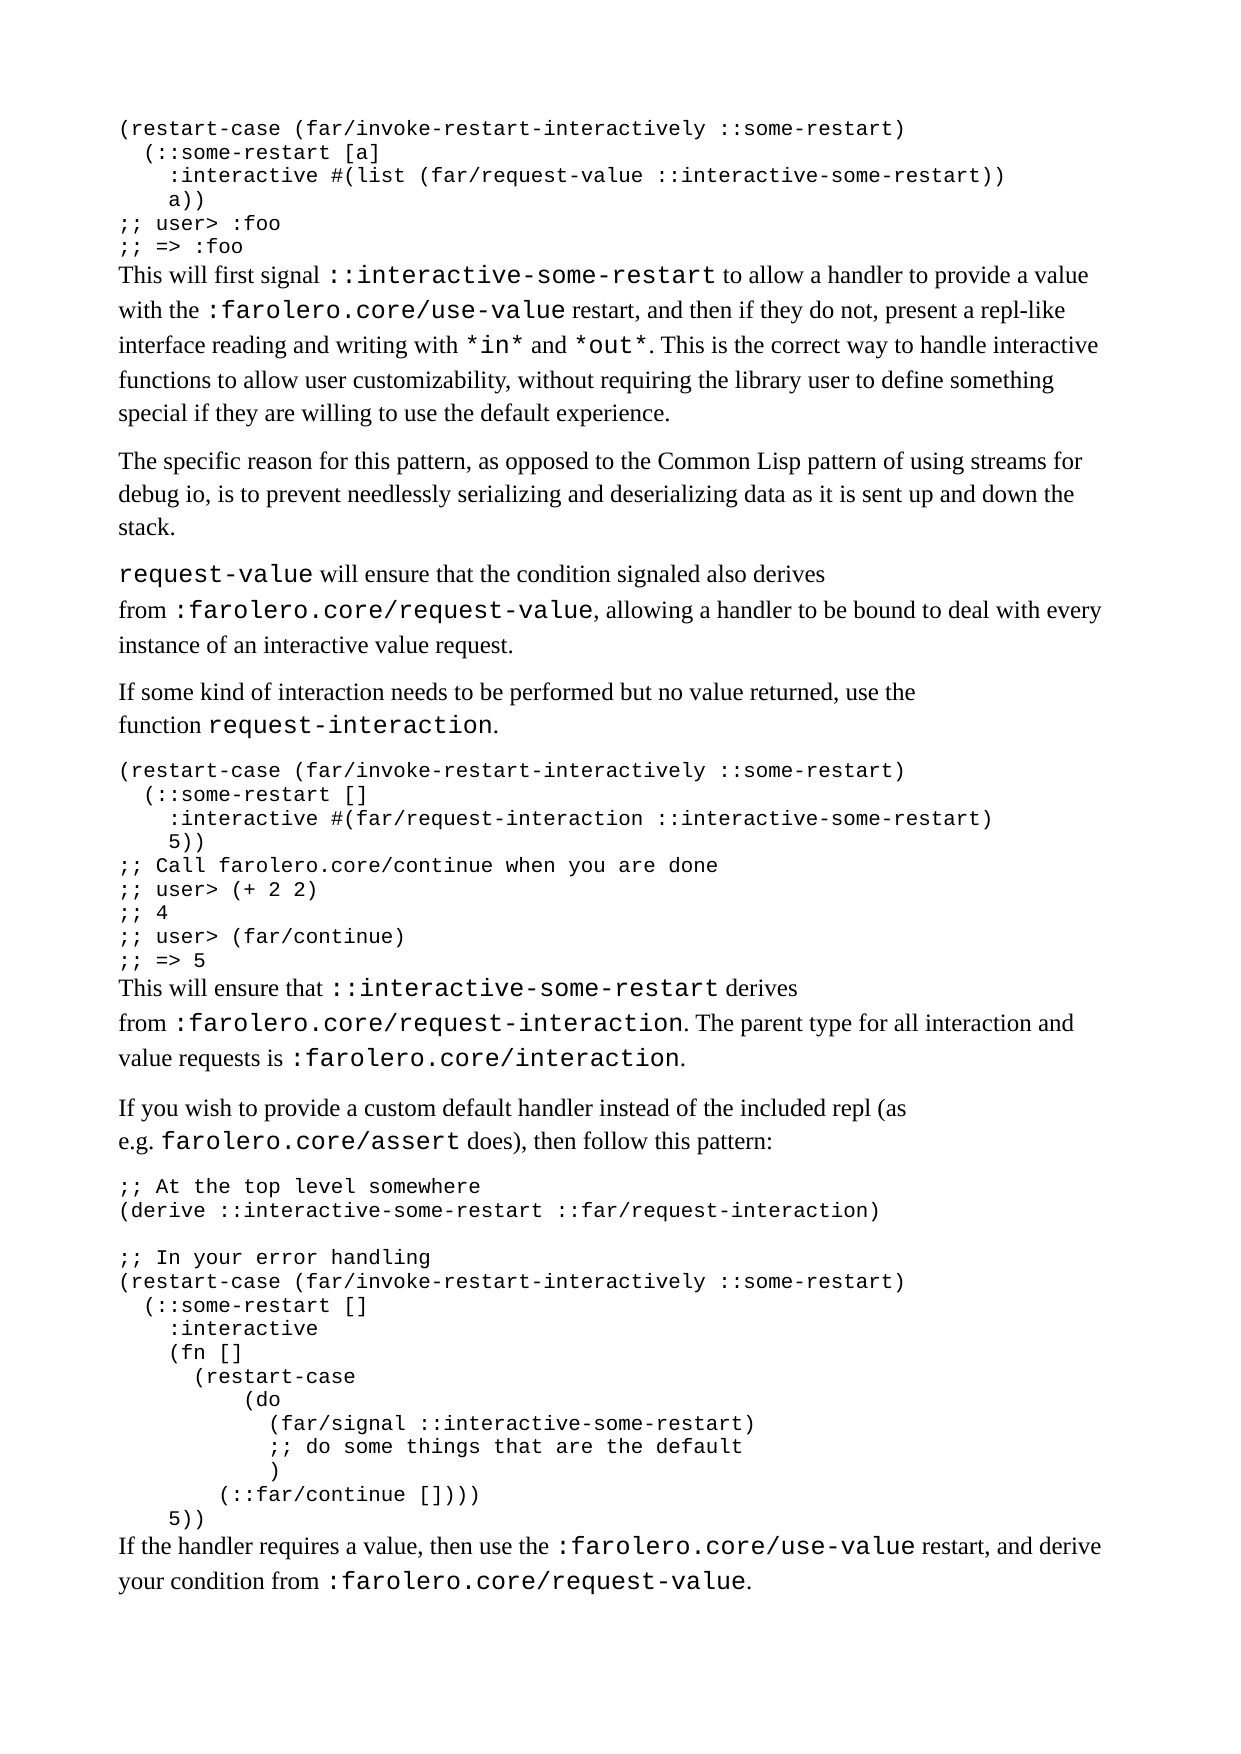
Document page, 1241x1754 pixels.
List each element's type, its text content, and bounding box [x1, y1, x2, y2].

text (do [118, 1389, 1122, 1413]
text ;; At the top level somewhere [118, 1176, 1122, 1200]
text ;; In your error handling [118, 1247, 1122, 1271]
text ;; user> (far/continue) [118, 926, 1122, 949]
text ;; => :foo [118, 236, 1122, 260]
text This will ensure that ::interactive-some-restart derives from :farolero.core/request-interaction. The parent type for all interaction and value requests is :farolero.core/interaction. [118, 973, 1122, 1074]
text a)) [118, 189, 1122, 213]
text (::far/continue []))) [118, 1484, 1122, 1507]
text :interactive #(far/request-interaction ::interactive-some-restart) [118, 808, 1122, 831]
text (restart-case (far/invoke-restart-interactively ::some-restart) [118, 118, 1122, 142]
text :interactive [118, 1318, 1122, 1342]
text ;; user> :foo [118, 213, 1122, 236]
text ;; => 5 [118, 949, 1122, 973]
text (::some-restart [a] [118, 142, 1122, 165]
text If the handler requires a value, then use the :farolero.core/use-value restart, and derive your condition from :farolero.core/request-value. [118, 1531, 1122, 1597]
text (restart-case (far/invoke-restart-interactively ::some-restart) [118, 1271, 1122, 1295]
text (::some-restart [] [118, 1295, 1122, 1318]
text request-value will ensure that the condition signaled also derives from :farolero.core/request-value, allowing a handler to be bound to deal with every instance of an interactive value request. [118, 559, 1122, 658]
text This will first signal ::interactive-some-restart to allow a handler to provide a value with the :farolero.core/use-value restart, and then if they do not, present a repl-like interface reading and writing with *in* and *out*. This is the correct way to handle interactive functions to allow user customizability, without requiring the library user to define something special if they are willing to use the default experience. [118, 260, 1122, 427]
text (restart-case [118, 1366, 1122, 1389]
text (far/signal ::interactive-some-restart) [118, 1413, 1122, 1437]
text :interactive #(list (far/request-value ::interactive-some-restart)) [118, 165, 1122, 189]
text ;; do some things that are the default [118, 1437, 1122, 1460]
text If some kind of interaction needs to be performed but no value returned, use the function request-interaction. [118, 677, 1122, 741]
text 5)) [118, 831, 1122, 855]
text The specific reason for this pattern, as opposed to the Common Lisp pattern of using streams for debug io, is to prevent needlessly serializing and deserializing data as it is sent up and down the stack. [118, 446, 1122, 541]
text (::some-restart [] [118, 784, 1122, 808]
text (fn [] [118, 1342, 1122, 1366]
text ;; user> (+ 2 2) [118, 879, 1122, 902]
text ;; 4 [118, 902, 1122, 926]
text ;; Call farolero.core/continue when you are done [118, 855, 1122, 879]
text (restart-case (far/invoke-restart-interactively ::some-restart) [118, 760, 1122, 784]
text If you wish to provide a custom default handler instead of the included repl (as e.g. farolero.core/assert does), then follow this pattern: [118, 1093, 1122, 1157]
text (derive ::interactive-some-restart ::far/request-interaction) [118, 1200, 1122, 1224]
text 5)) [118, 1507, 1122, 1531]
text ) [118, 1460, 1122, 1484]
